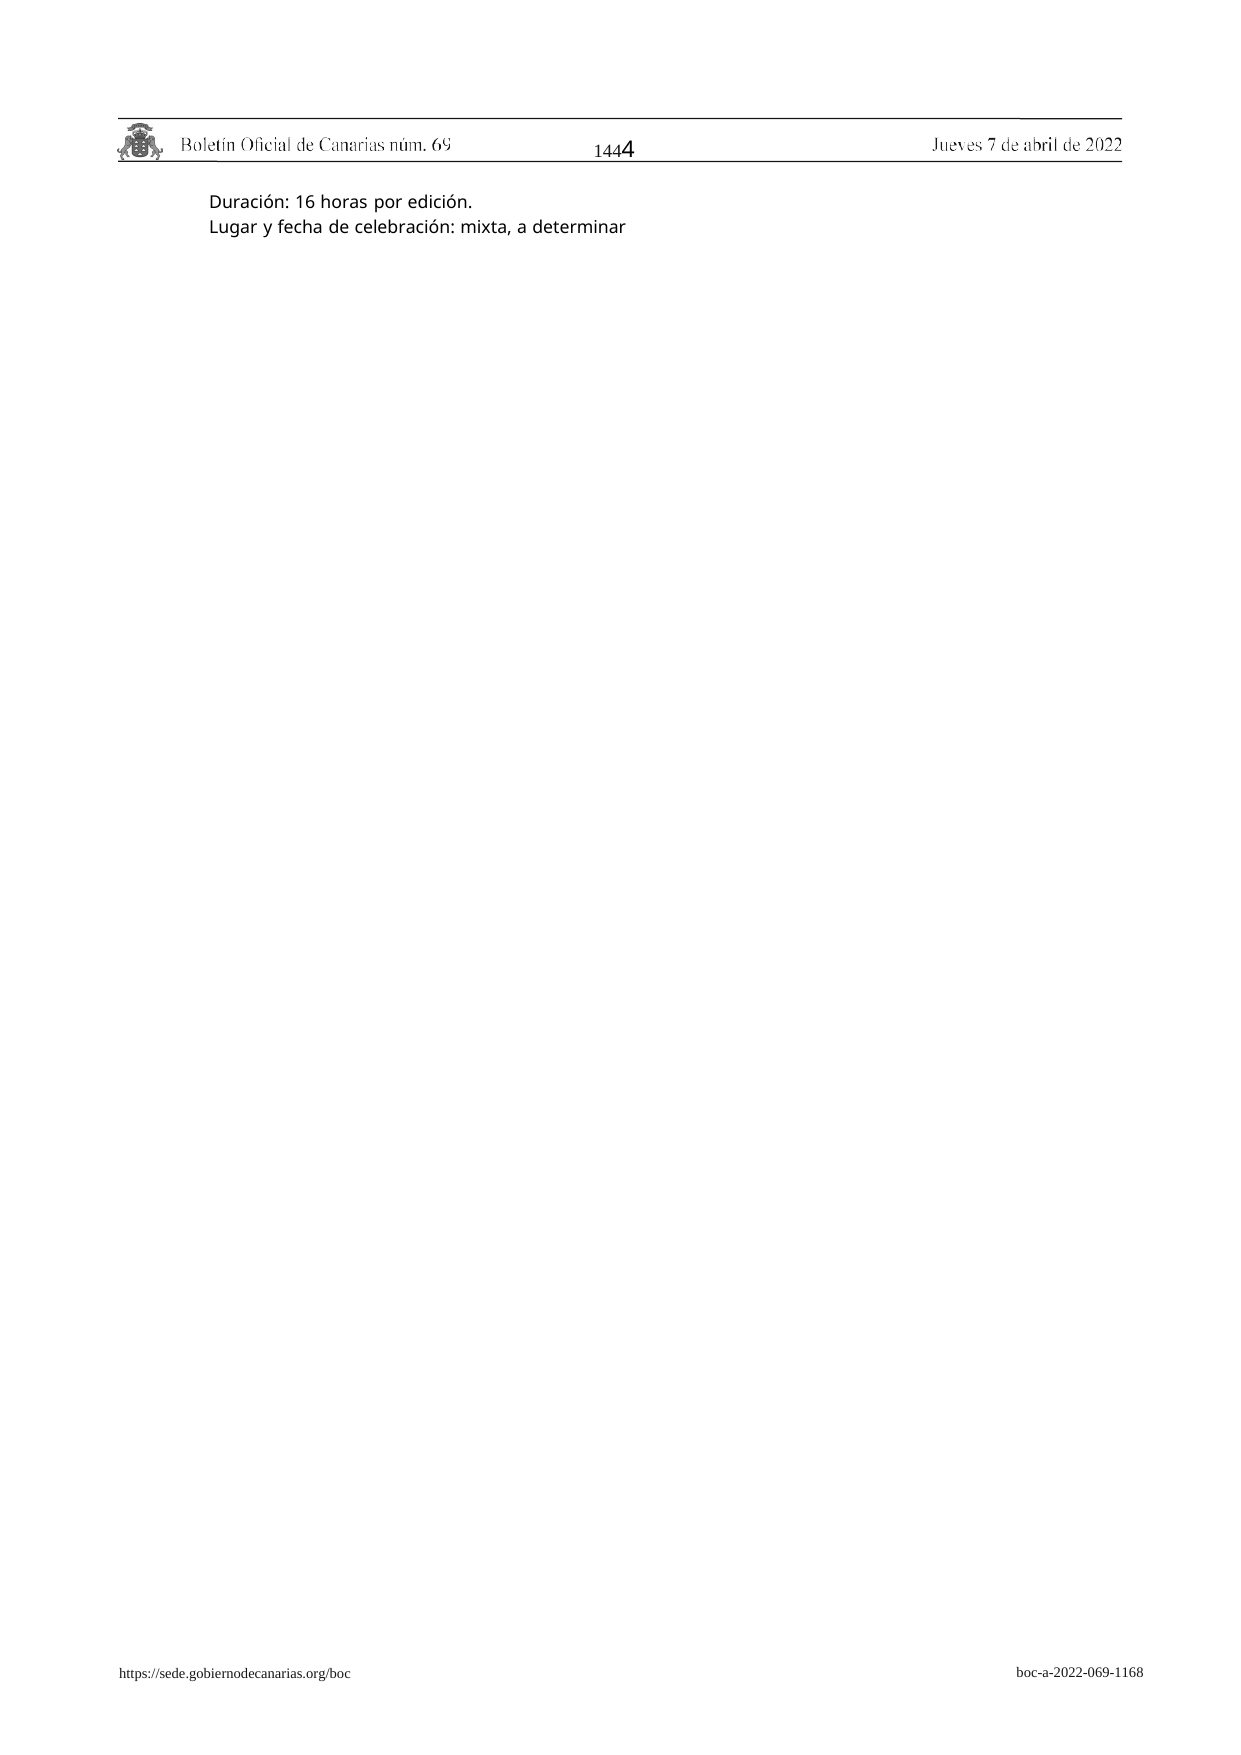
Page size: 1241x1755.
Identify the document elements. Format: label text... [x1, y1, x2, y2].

text Lugar y fecha de celebración: mixta, a determinar [209, 214, 1134, 238]
text Duración: 16 horas por edición. [209, 190, 1134, 214]
